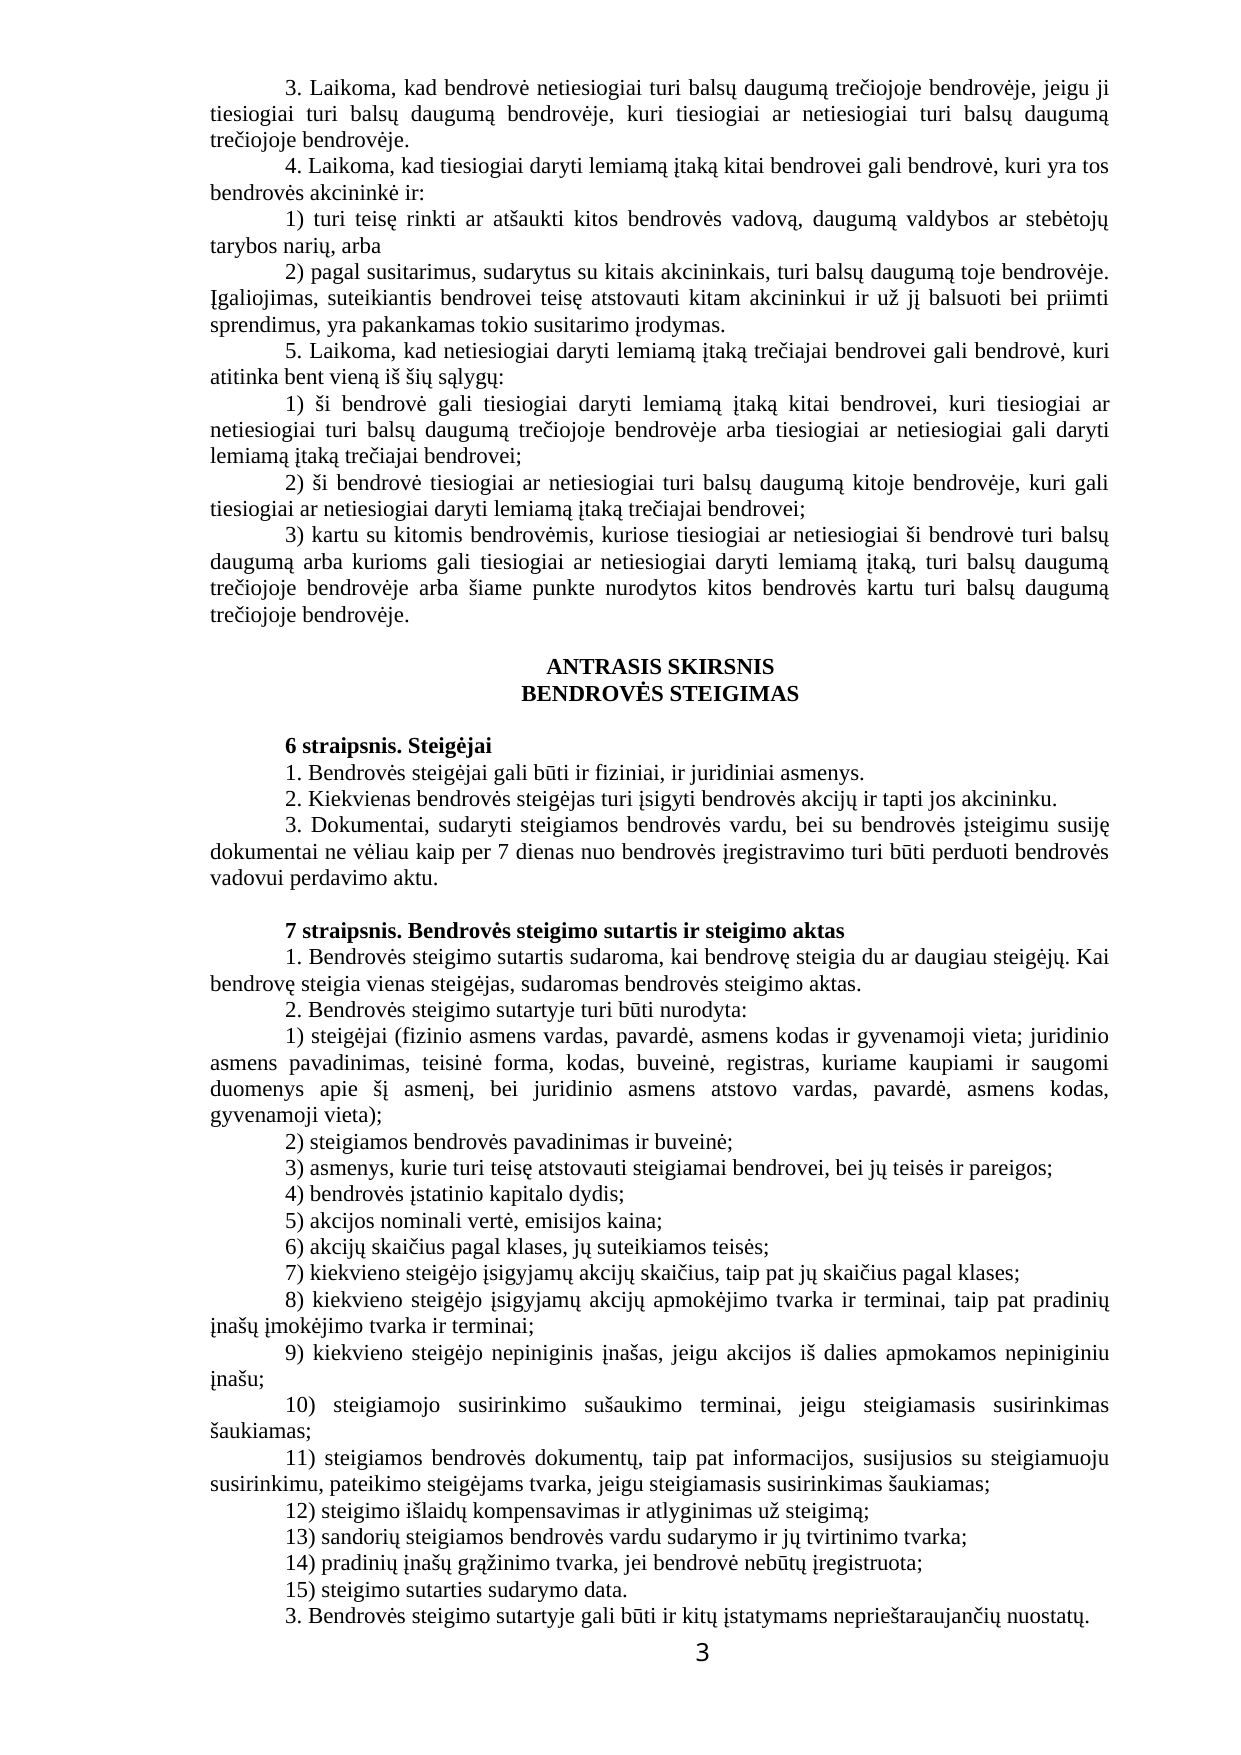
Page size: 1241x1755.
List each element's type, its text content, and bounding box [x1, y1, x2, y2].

text 7 straipsnis. Bendrovės steigimo sutartis ir steigimo aktas [210, 917, 1111, 943]
text 13) sandorių steigiamos bendrovės vardu sudarymo ir jų tvirtinimo tvarka; [210, 1523, 1111, 1549]
subtitle Antrasis skirsnis [210, 653, 1111, 680]
text 1. Bendrovės steigimo sutartis sudaroma, kai bendrovę steigia du ar daugiau steigėjų. Kai bendrovę steigia vienas steigėjas, sudaromas bendrovės steigimo aktas. [210, 943, 1111, 996]
text 2. Bendrovės steigimo sutartyje turi būti nurodyta: [210, 996, 1111, 1022]
text 2) steigiamos bendrovės pavadinimas ir buveinė; [210, 1128, 1111, 1154]
text 1) ši bendrovė gali tiesiogiai daryti lemiamą įtaką kitai bendrovei, kuri tiesiogiai ar netiesiogiai turi balsų daugumą trečiojoje bendrovėje arba tiesiogiai ar netiesiogiai gali daryti lemiamą įtaką trečiajai bendrovei; [210, 390, 1111, 469]
text 1. Bendrovės steigėjai gali būti ir fiziniai, ir juridiniai asmenys. [210, 759, 1111, 785]
text 8) kiekvieno steigėjo įsigyjamų akcijų apmokėjimo tvarka ir terminai, taip pat pradinių įnašų įmokėjimo tvarka ir terminai; [210, 1286, 1111, 1338]
text 5) akcijos nominali vertė, emisijos kaina; [210, 1207, 1111, 1233]
text 11) steigiamos bendrovės dokumentų, taip pat informacijos, susijusios su steigiamuoju susirinkimu, pateikimo steigėjams tvarka, jeigu steigiamasis susirinkimas šaukiamas; [210, 1444, 1110, 1497]
text 1) turi teisę rinkti ar atšaukti kitos bendrovės vadovą, daugumą valdybos ar stebėtojų tarybos narių, arba [210, 205, 1111, 258]
text 3) asmenys, kurie turi teisę atstovauti steigiamai bendrovei, bei jų teisės ir pareigos; [210, 1154, 1111, 1180]
text 5. Laikoma, kad netiesiogiai daryti lemiamą įtaką trečiajai bendrovei gali bendrovė, kuri atitinka bent vieną iš šių sąlygų: [210, 337, 1111, 390]
text 3. Laikoma, kad bendrovė netiesiogiai turi balsų daugumą trečiojoje bendrovėje, jeigu ji tiesiogiai turi balsų daugumą bendrovėje, kuri tiesiogiai ar netiesiogiai turi balsų daugumą trečiojoje bendrovėje. [210, 73, 1111, 153]
text 6 straipsnis. Steigėjai [210, 732, 1111, 759]
text 14) pradinių įnašų grąžinimo tvarka, jei bendrovė nebūtų įregistruota; [210, 1549, 1111, 1576]
text 15) steigimo sutarties sudarymo data. [210, 1576, 1111, 1602]
subtitle BENDROVĖS STEIGIMAS [210, 680, 1111, 706]
text 2. Kiekvienas bendrovės steigėjas turi įsigyti bendrovės akcijų ir tapti jos akcininku. [210, 785, 1111, 811]
text 7) kiekvieno steigėjo įsigyjamų akcijų skaičius, taip pat jų skaičius pagal klases; [210, 1259, 1111, 1286]
text 10) steigiamojo susirinkimo sušaukimo terminai, jeigu steigiamasis susirinkimas šaukiamas; [210, 1391, 1110, 1444]
text 9) kiekvieno steigėjo nepiniginis įnašas, jeigu akcijos iš dalies apmokamos nepiniginiu įnašu; [210, 1338, 1111, 1391]
text 4. Laikoma, kad tiesiogiai daryti lemiamą įtaką kitai bendrovei gali bendrovė, kuri yra tos bendrovės akcininkė ir: [210, 153, 1111, 205]
text 4) bendrovės įstatinio kapitalo dydis; [210, 1180, 1111, 1207]
text 6) akcijų skaičius pagal klases, jų suteikiamos teisės; [210, 1233, 1111, 1259]
text 2) pagal susitarimus, sudarytus su kitais akcininkais, turi balsų daugumą toje bendrovėje. Įgaliojimas, suteikiantis bendrovei teisę atstovauti kitam akcininkui ir už jį balsuoti bei priimti sprendimus, yra pakankamas tokio susitarimo įrodymas. [210, 258, 1111, 337]
text 3. Bendrovės steigimo sutartyje gali būti ir kitų įstatymams neprieštaraujančių nuostatų. [210, 1602, 1111, 1628]
text 12) steigimo išlaidų kompensavimas ir atlyginimas už steigimą; [210, 1497, 1111, 1523]
text 3. Dokumentai, sudaryti steigiamos bendrovės vardu, bei su bendrovės įsteigimu susiję dokumentai ne vėliau kaip per 7 dienas nuo bendrovės įregistravimo turi būti perduoti bendrovės vadovui perdavimo aktu. [210, 811, 1111, 891]
text 3) kartu su kitomis bendrovėmis, kuriose tiesiogiai ar netiesiogiai ši bendrovė turi balsų daugumą arba kurioms gali tiesiogiai ar netiesiogiai daryti lemiamą įtaką, turi balsų daugumą trečiojoje bendrovėje arba šiame punkte nurodytos kitos bendrovės kartu turi balsų daugumą trečiojoje bendrovėje. [210, 522, 1111, 627]
text 2) ši bendrovė tiesiogiai ar netiesiogiai turi balsų daugumą kitoje bendrovėje, kuri gali tiesiogiai ar netiesiogiai daryti lemiamą įtaką trečiajai bendrovei; [210, 469, 1111, 522]
text 1) steigėjai (fizinio asmens vardas, pavardė, asmens kodas ir gyvenamoji vieta; juridinio asmens pavadinimas, teisinė forma, kodas, buveinė, registras, kuriame kaupiami ir saugomi duomenys apie šį asmenį, bei juridinio asmens atstovo vardas, pavardė, asmens kodas, gyvenamoji vieta); [210, 1022, 1111, 1128]
